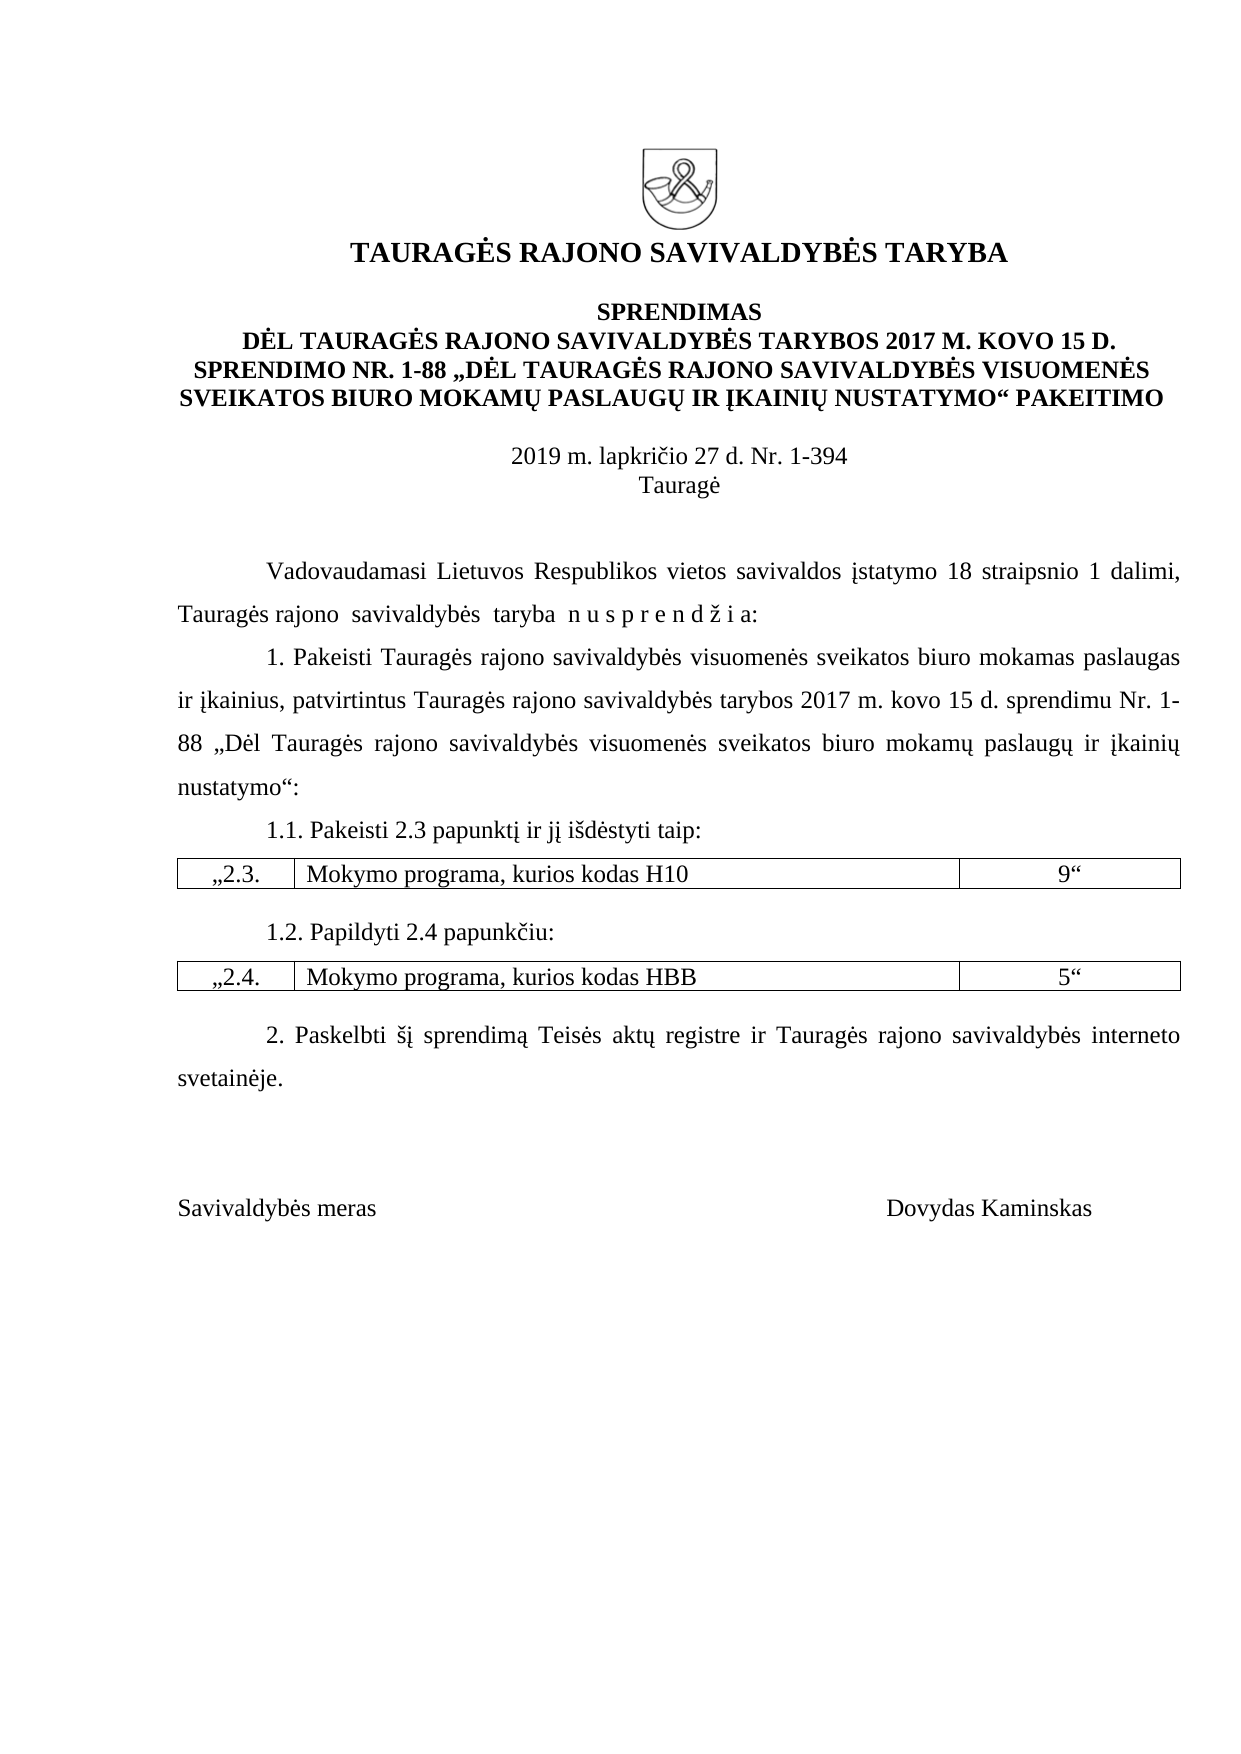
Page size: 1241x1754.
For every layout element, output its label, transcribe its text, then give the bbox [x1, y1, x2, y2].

table_header „2.3. [178, 859, 294, 888]
table_header 9“ [960, 859, 1180, 888]
table_header „2.4. [178, 962, 294, 990]
table_header 5“ [960, 962, 1180, 990]
text Tauragė [177, 470, 1181, 498]
table_header Mokymo programa, kurios kodas H10 [295, 859, 959, 888]
text sprendimas [177, 297, 1181, 326]
text Savivaldybės meras Dovydas Kaminskas [177, 1193, 1181, 1221]
text 1. Pakeisti Tauragės rajono savivaldybės visuomenės sveikatos biuro mokamas paslaugas ir įkainius, patvirtintus Tauragės rajono savivaldybės tarybos 2017 m. kovo 15 d. sprendimu Nr. 1-88 „Dėl Tauragės rajono savivaldybės visuomenės sveikatos biuro mokamų paslaugų ir įkainių nustatymo“: [177, 642, 1181, 800]
table_header Mokymo programa, kurios kodas HBB [295, 962, 959, 990]
text 2019 m. lapkričio 27 d. Nr. 1-394 [177, 441, 1181, 470]
text 2. Paskelbti šį sprendimą Teisės aktų registre ir Tauragės rajono savivaldybės interneto svetainėje. [177, 1020, 1181, 1092]
text 1.2. Papildyti 2.4 papunkčiu: [177, 917, 1181, 946]
text Vadovaudamasi Lietuvos Respublikos vietos savivaldos įstatymo 18 straipsnio 1 dalimi, Tauragės rajono savivaldybės taryba n u s p r e n d ž i a: [177, 556, 1181, 628]
text 1.1. Pakeisti 2.3 papunktį ir jį išdėstyti taip: [177, 815, 1181, 843]
text DĖL Tauragės rajono savivaldybės tarybos 2017 m. kovo 15 d. sprendimo nr. 1-88 „DĖL tAURAGĖS RAJONO SAVIVALDYBĖS VISUOMENĖS SVEIKATOS BIURO MOKAMŲ PASLAUGŲ IR ĮKAINIŲ NUSTATYMO“ pakeitimo [162, 326, 1181, 412]
text TAURAGĖS RAJONO SAVIVALDYBĖS TARYBA [177, 235, 1181, 268]
